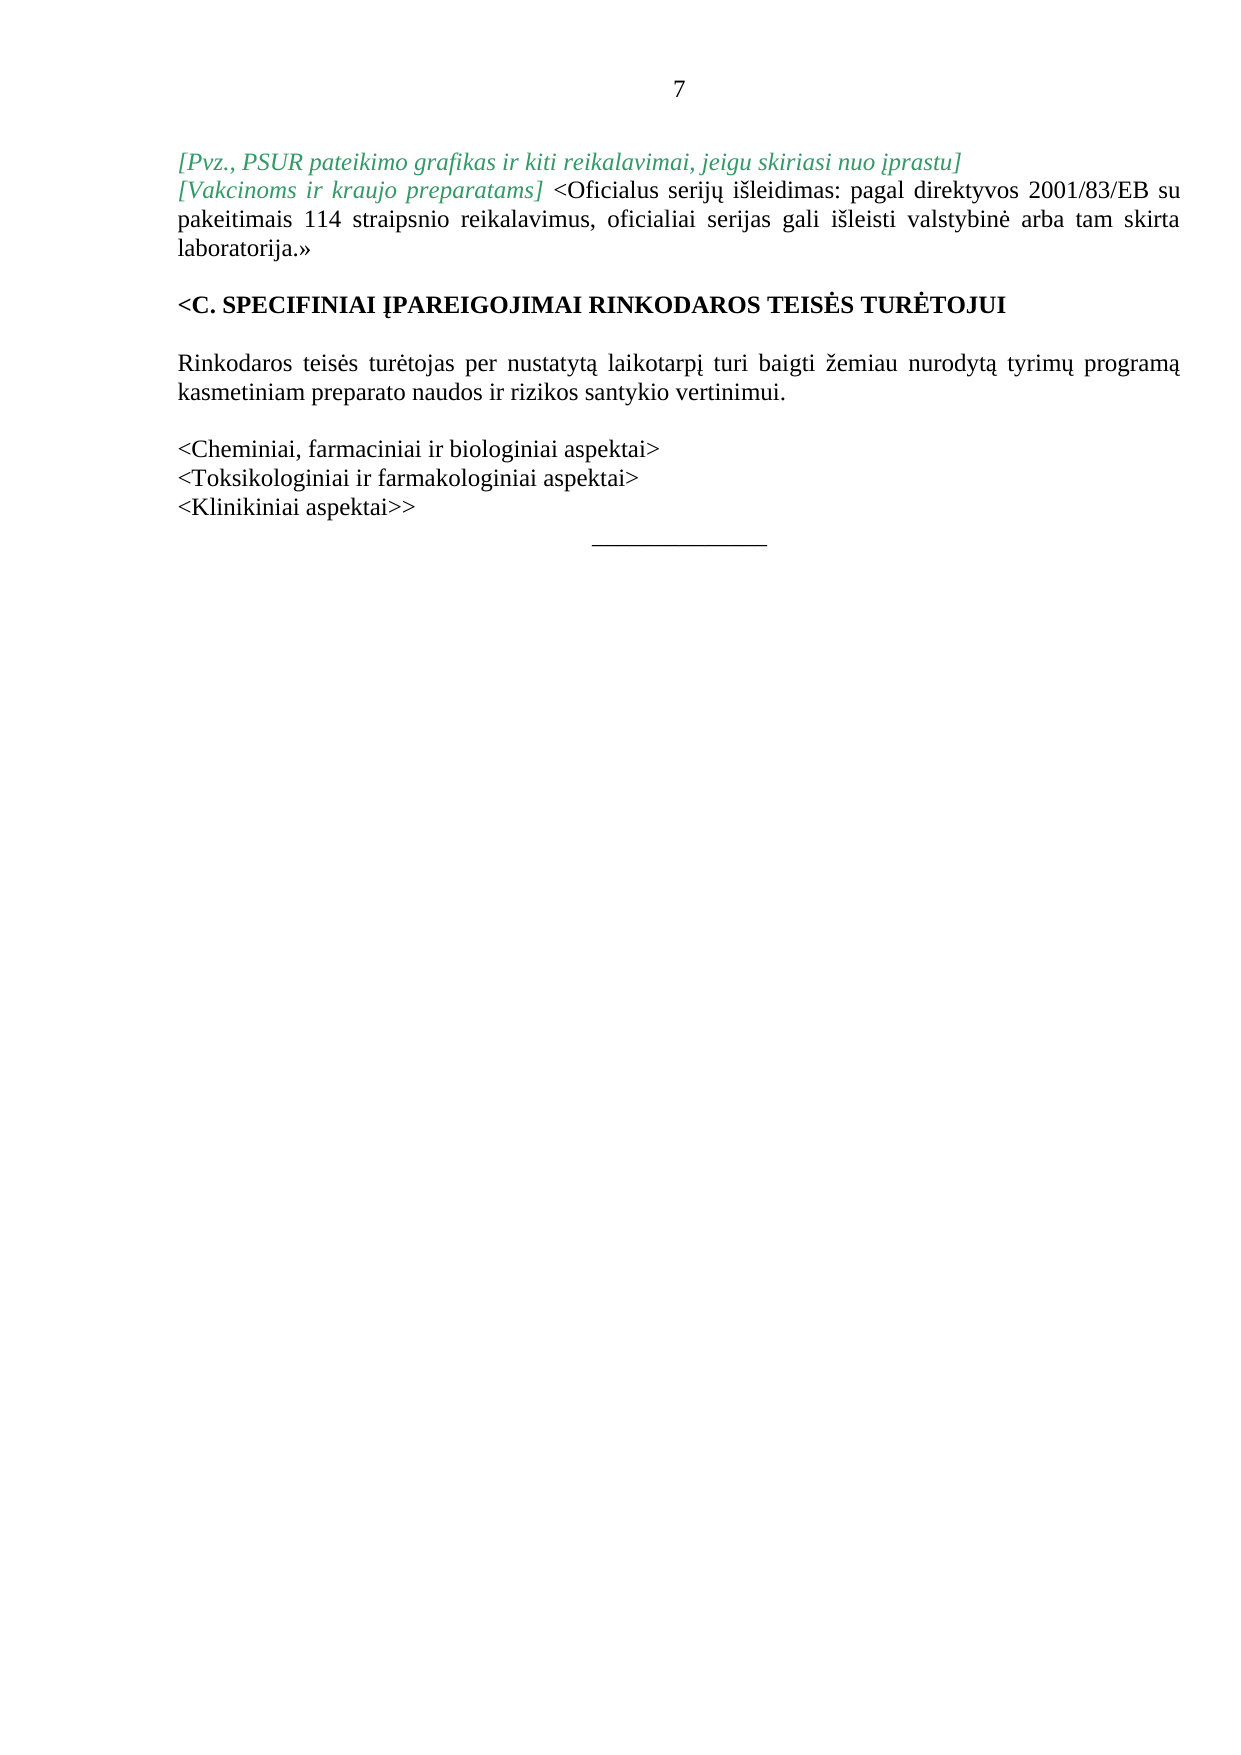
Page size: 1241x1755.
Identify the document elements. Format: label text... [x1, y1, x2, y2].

text <Toksikologiniai ir farmakologiniai aspektai> [177, 463, 1181, 492]
text <Cheminiai, farmaciniai ir biologiniai aspektai> [177, 434, 1181, 463]
text <Klinikiniai aspektai>> [177, 492, 1181, 521]
text Rinkodaros teisės turėtojas per nustatytą laikotarpį turi baigti žemiau nurodytą tyrimų programą kasmetiniam preparato naudos ir rizikos santykio vertinimui. [177, 348, 1181, 406]
text [Pvz., PSUR pateikimo grafikas ir kiti reikalavimai, jeigu skiriasi nuo įprastu] [177, 147, 1181, 176]
text [Vakcinoms ir kraujo preparatams] <Oficialus serijų išleidimas: pagal direktyvos 2001/83/EB su pakeitimais 114 straipsnio reikalavimus, oficialiai serijas gali išleisti valstybinė arba tam skirta laboratorija.» [177, 176, 1181, 262]
text <C. SPECIFINIAI ĮPAREIGOJIMAI RINKODAROS TEISĖS TURĖTOJUI [177, 291, 1181, 319]
text ______________ [177, 521, 1181, 549]
